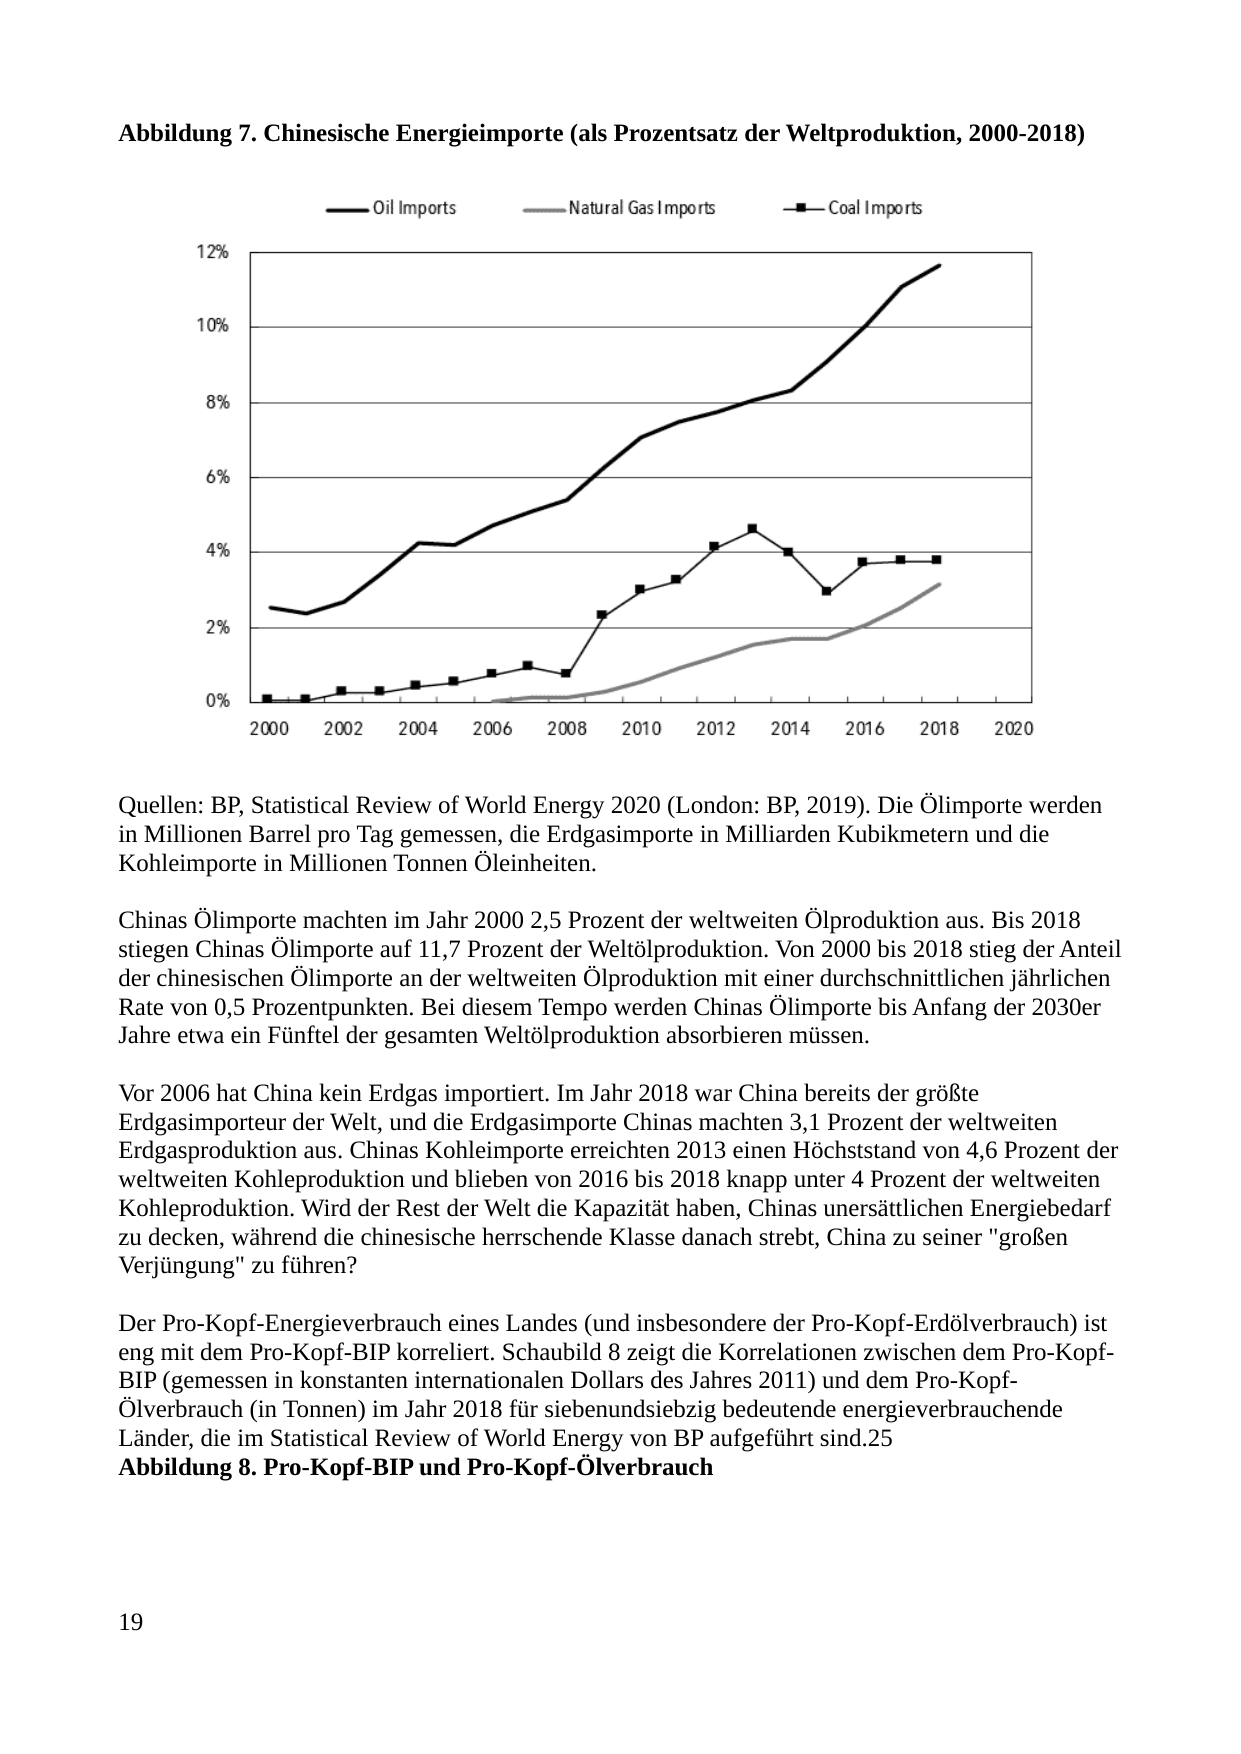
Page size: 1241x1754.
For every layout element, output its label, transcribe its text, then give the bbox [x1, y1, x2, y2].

text Abbildung 7. Chinesische Energieimporte (als Prozentsatz der Weltproduktion, 2000-2018) [118, 118, 1122, 147]
text Abbildung 8. Pro-Kopf-BIP und Pro-Kopf-Ölverbrauch [118, 1452, 1122, 1481]
picture [173, 175, 1067, 762]
text Der Pro-Kopf-Energieverbrauch eines Landes (und insbesondere der Pro-Kopf-Erdölverbrauch) ist eng mit dem Pro-Kopf-BIP korreliert. Schaubild 8 zeigt die Korrelationen zwischen dem Pro-Kopf-BIP (gemessen in konstanten internationalen Dollars des Jahres 2011) und dem Pro-Kopf-Ölverbrauch (in Tonnen) im Jahr 2018 für siebenundsiebzig bedeutende energieverbrauchende Länder, die im Statistical Review of World Energy von BP aufgeführt sind.25 [118, 1308, 1122, 1452]
text Vor 2006 hat China kein Erdgas importiert. Im Jahr 2018 war China bereits der größte Erdgasimporteur der Welt, und die Erdgasimporte Chinas machten 3,1 Prozent der weltweiten Erdgasproduktion aus. Chinas Kohleimporte erreichten 2013 einen Höchststand von 4,6 Prozent der weltweiten Kohleproduktion und blieben von 2016 bis 2018 knapp unter 4 Prozent der weltweiten Kohleproduktion. Wird der Rest der Welt die Kapazität haben, Chinas unersättlichen Energiebedarf zu decken, während die chinesische herrschende Klasse danach strebt, China zu seiner "großen Verjüngung" zu führen? [118, 1078, 1122, 1279]
text Chinas Ölimporte machten im Jahr 2000 2,5 Prozent der weltweiten Ölproduktion aus. Bis 2018 stiegen Chinas Ölimporte auf 11,7 Prozent der Weltölproduktion. Von 2000 bis 2018 stieg der Anteil der chinesischen Ölimporte an der weltweiten Ölproduktion mit einer durchschnittlichen jährlichen Rate von 0,5 Prozentpunkten. Bei diesem Tempo werden Chinas Ölimporte bis Anfang der 2030er Jahre etwa ein Fünftel der gesamten Weltölproduktion absorbieren müssen. [118, 906, 1122, 1049]
text Quellen: BP, Statistical Review of World Energy 2020 (London: BP, 2019). Die Ölimporte werden in Millionen Barrel pro Tag gemessen, die Erdgasimporte in Milliarden Kubikmetern und die Kohleimporte in Millionen Tonnen Öleinheiten. [118, 791, 1122, 877]
